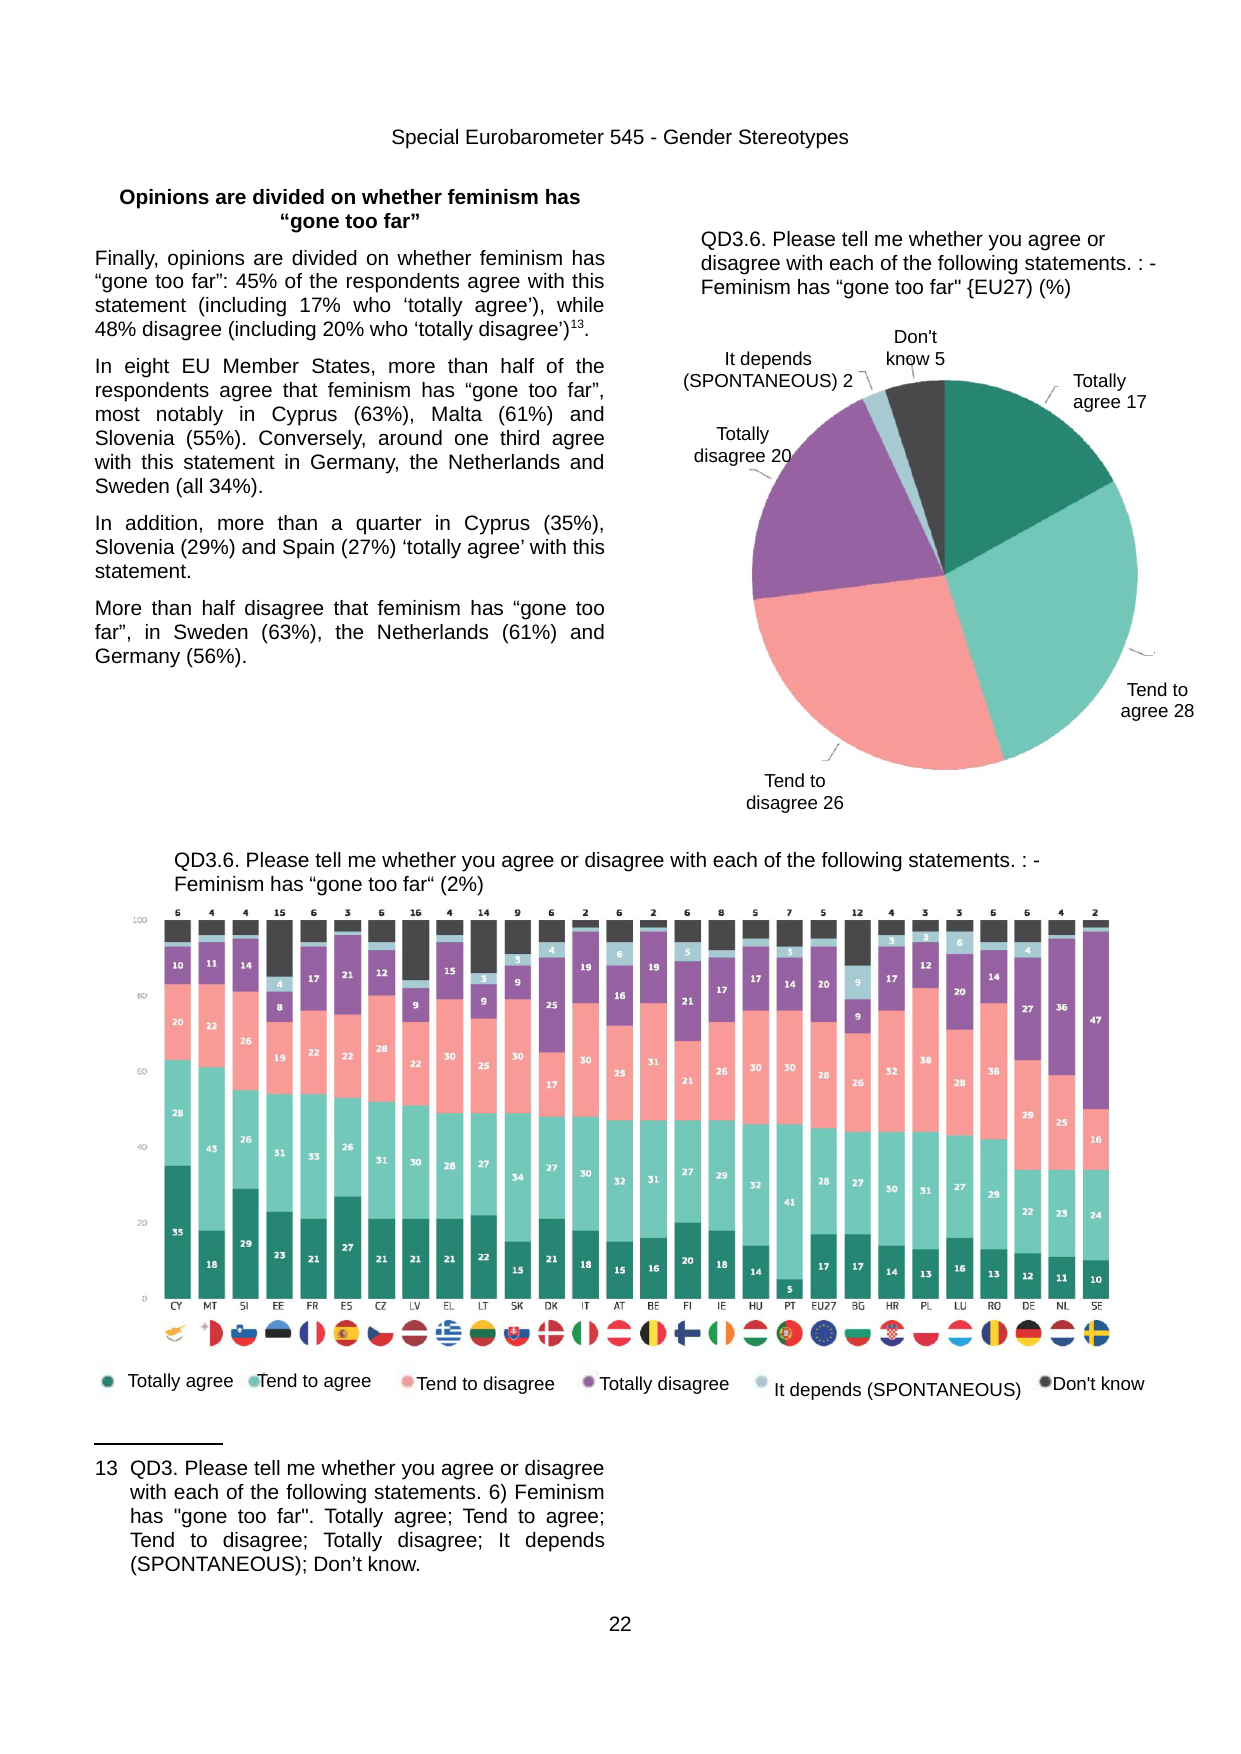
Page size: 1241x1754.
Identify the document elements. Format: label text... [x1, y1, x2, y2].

text In addition, more than a quarter in Cyprus (35%), Slovenia (29%) and Spain (27%) ‘totally agree’ with this statement. [94, 511, 605, 583]
text QD3. Please tell me whether you agree or disagree with each of the following statements. 6) Feminism has "gone too far". Totally agree; Tend to agree; Tend to disagree; Totally disagree; It depends (SPONTANEOUS); Don’t know. [94, 1456, 605, 1576]
picture [733, 353, 1155, 774]
text In eight EU Member States, more than half of the respondents agree that feminism has “gone too far”, most notably in Cyprus (63%), Malta (61%) and Slovenia (55%). Conversely, around one third agree with this statement in Germany, the Netherlands and Sweden (all 34%). [94, 354, 605, 498]
text Opinions are divided on whether feminism has “gone too far” [94, 184, 605, 232]
picture [124, 900, 1128, 1351]
text More than half disagree that feminism has “gone too far”, in Sweden (63%), the Netherlands (61%) and Germany (56%). [94, 596, 605, 667]
text Finally, opinions are divided on whether feminism has “gone too far”: 45% of the respondents agree with this statement (including 17% who ‘totally agree’), while 48% disagree (including 20% who ‘totally disagree’). [94, 245, 605, 341]
picture [94, 1353, 1052, 1402]
